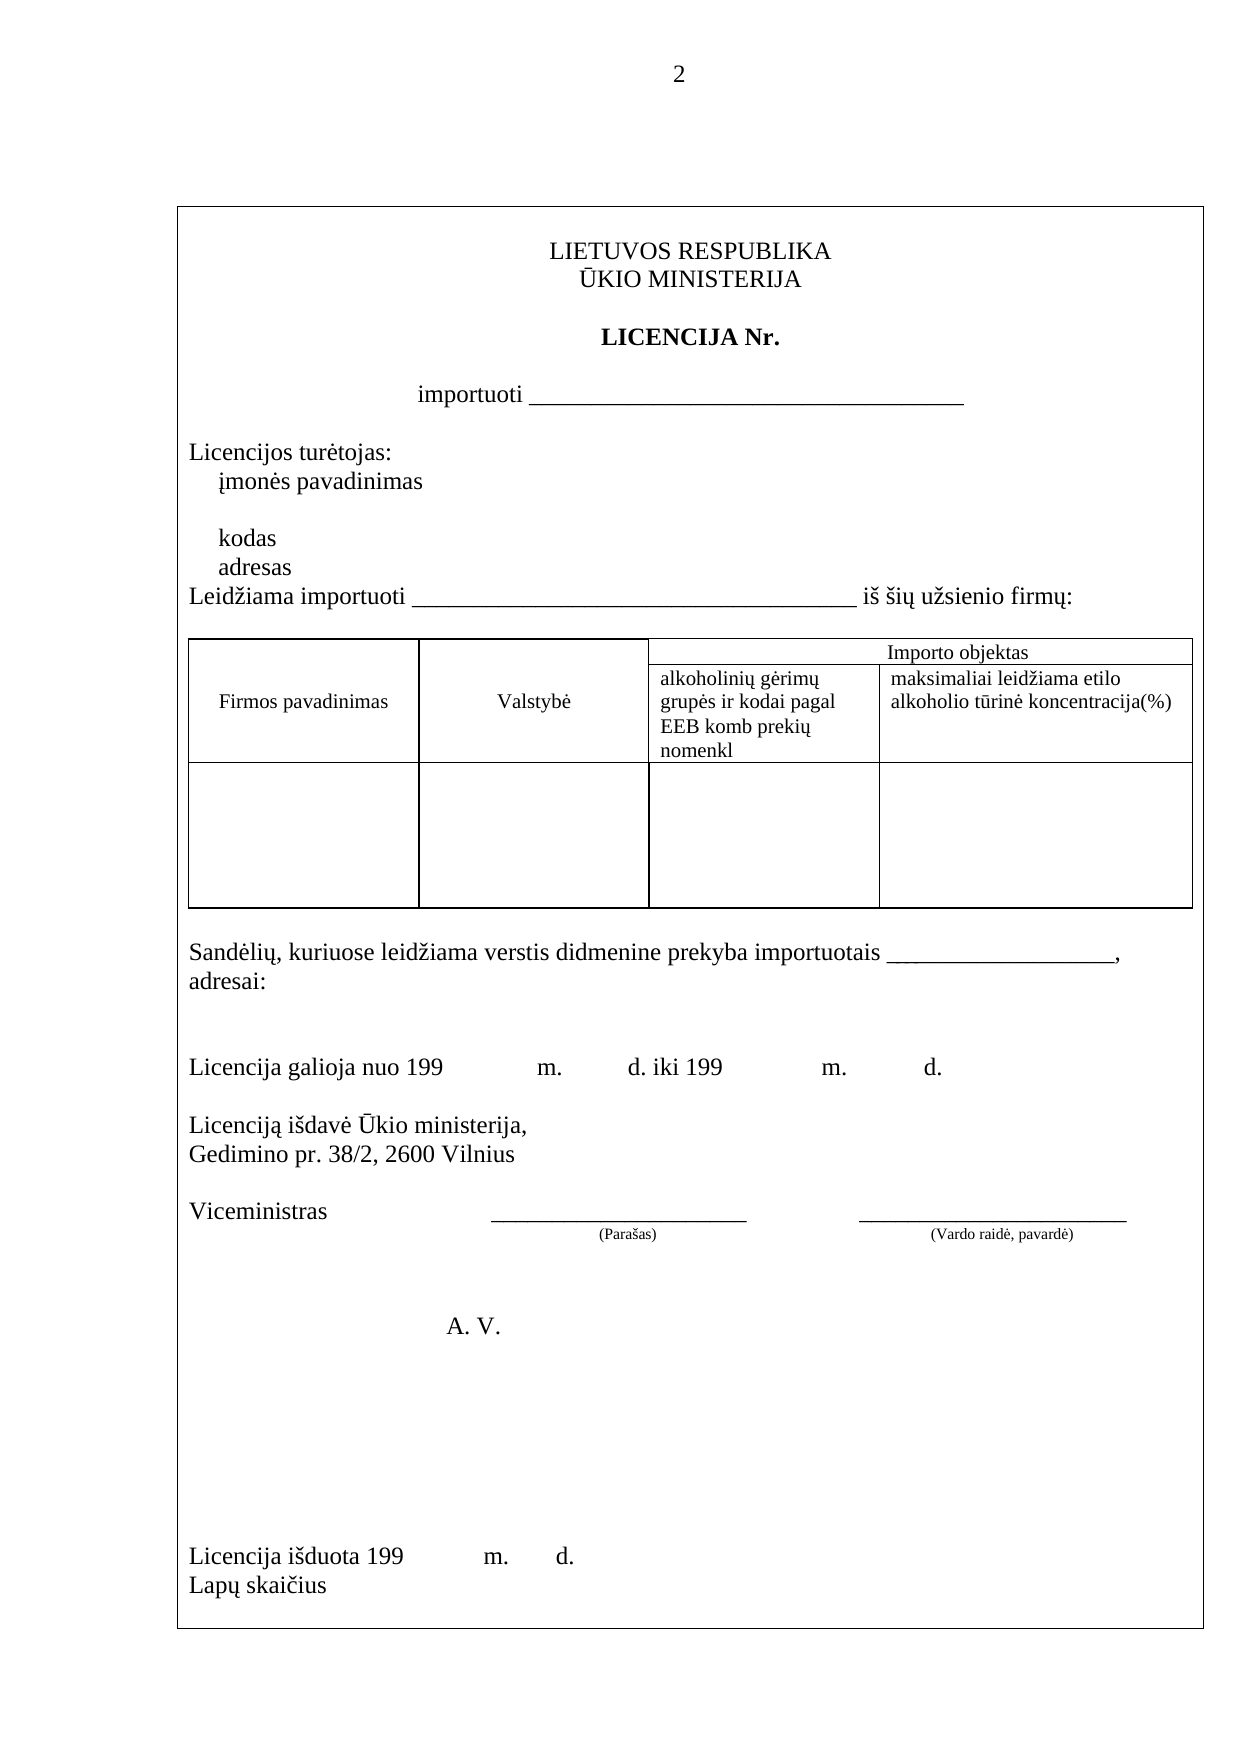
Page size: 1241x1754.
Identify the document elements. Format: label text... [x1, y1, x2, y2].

table_cell [189, 763, 418, 907]
table_header Firmos pavadinimas [189, 640, 418, 762]
table_header LIETUVOS RESPUBLIKA ŪKIO MINISTERIJA LICENCIJA Nr. importuoti Licencijos turėtojas: įmonės pavadinimas kodas adresas Leidžiama importuoti iš šių užsienio firmų: Sandėlių, kuriuose leidžiama verstis didmenine prekyba importuotais _______________, adresai: Licencija galioja nuo 199 m. d. iki 199 m. d. Licenciją išdavė Ūkio ministerija, Gedimino pr. 38/2, 2600 Vilnius Viceministras (Parašas) (Vardo raidė, pavardė) A. V. Licencija išduota 199 m. d. Lapų skaičius [178, 207, 1203, 1627]
table_cell maksimaliai leidžiama etilo alkoholio tūrinė koncentracija(%) [880, 665, 1192, 762]
table_header Importo objektas [649, 639, 1192, 664]
table_header Valstybė [420, 640, 648, 762]
table_cell [420, 763, 648, 907]
table_cell [650, 763, 879, 907]
table_cell alkoholinių gėrimų grupės ir kodai pagal EEB komb prekių nomenkl [649, 665, 879, 762]
table_cell [880, 763, 1192, 907]
